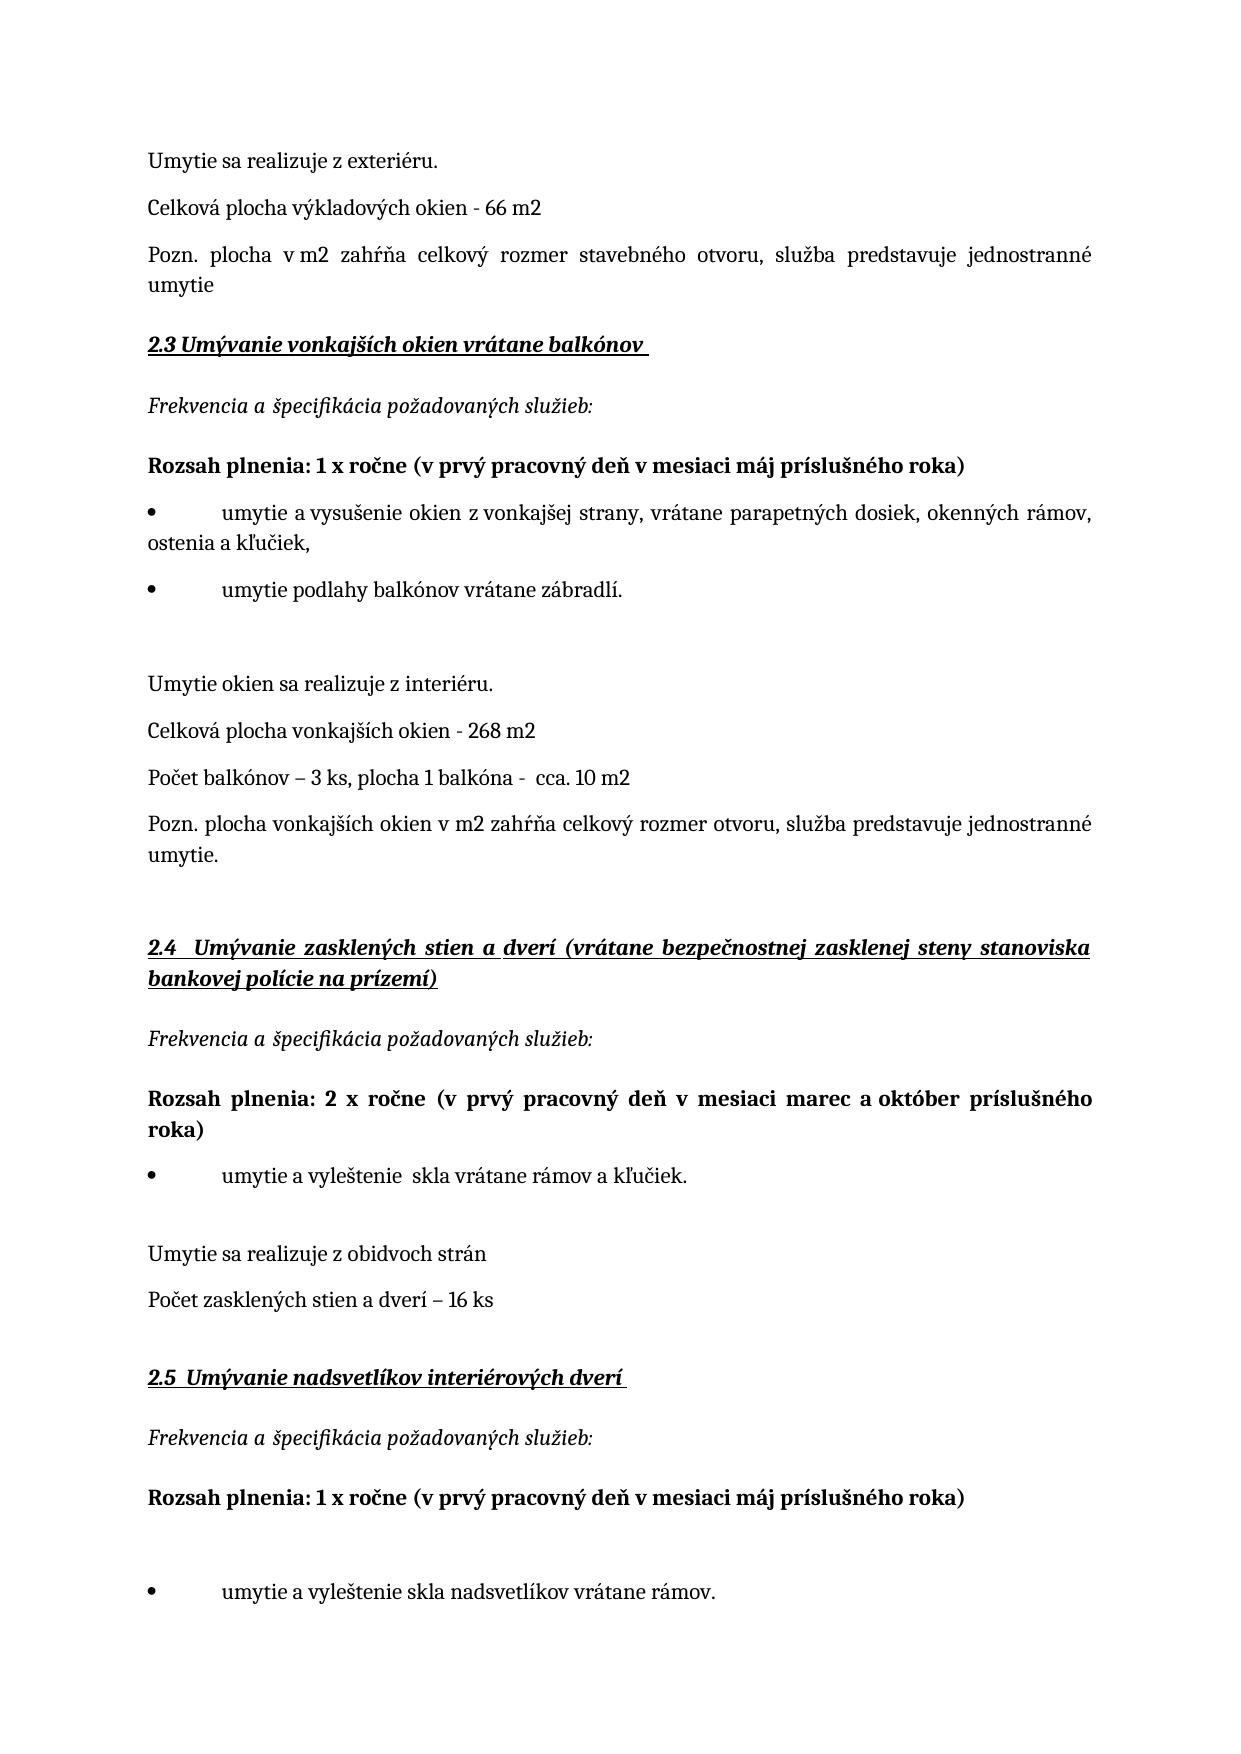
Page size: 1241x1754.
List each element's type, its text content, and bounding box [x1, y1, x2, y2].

text Rozsah plnenia: 2 x ročne (v prvý pracovný deň v mesiaci marec a október príslušného roka) [148, 1086, 1093, 1143]
text Frekvencia a špecifikácia požadovaných služieb: [148, 1425, 1093, 1451]
list umytie a vyleštenie skla nadsvetlíkov vrátane rámov. [148, 1579, 1093, 1605]
text Frekvencia a špecifikácia požadovaných služieb: [148, 392, 1093, 419]
text Umytie sa realizuje z exteriéru. [148, 148, 1093, 174]
list umytie podlahy balkónov vrátane zábradlí. [148, 577, 1093, 603]
text 2.3 Umývanie vonkajších okien vrátane balkónov [148, 332, 1093, 358]
text Počet zasklených stien a dverí – 16 ks [148, 1287, 1093, 1313]
text Rozsah plnenia: 1 x ročne (v prvý pracovný deň v mesiaci máj príslušného roka) [148, 1485, 1093, 1511]
text Umytie sa realizuje z obidvoch strán [148, 1240, 1093, 1267]
text Počet balkónov – 3 ks, plocha 1 balkóna - cca. 10 m2 [148, 764, 1093, 791]
text Rozsah plnenia: 1 x ročne (v prvý pracovný deň v mesiaci máj príslušného roka) [148, 453, 1093, 479]
text 2.4 Umývanie zasklených stien a dverí (vrátane bezpečnostnej zasklenej steny stanoviska bankovej polície na prízemí) [148, 935, 1093, 992]
text Pozn. plocha vonkajších okien v m2 zahŕňa celkový rozmer otvoru, služba predstavuje jednostranné umytie. [148, 811, 1093, 868]
text Celková plocha výkladových okien - 66 m2 [148, 194, 1093, 221]
list umytie a vysušenie okien z vonkajšej strany, vrátane parapetných dosiek, okenných rámov, ostenia a kľučiek, [148, 500, 1093, 556]
list umytie a vyleštenie skla vrátane rámov a kľučiek. [148, 1163, 1093, 1189]
text Frekvencia a špecifikácia požadovaných služieb: [148, 1026, 1093, 1052]
text Celková plocha vonkajších okien - 268 m2 [148, 717, 1093, 744]
text Pozn. plocha v m2 zahŕňa celkový rozmer stavebného otvoru, služba predstavuje jednostranné umytie [148, 241, 1093, 298]
text Umytie okien sa realizuje z interiéru. [148, 671, 1093, 697]
text 2.5 Umývanie nadsvetlíkov interiérových dverí [148, 1364, 1093, 1391]
